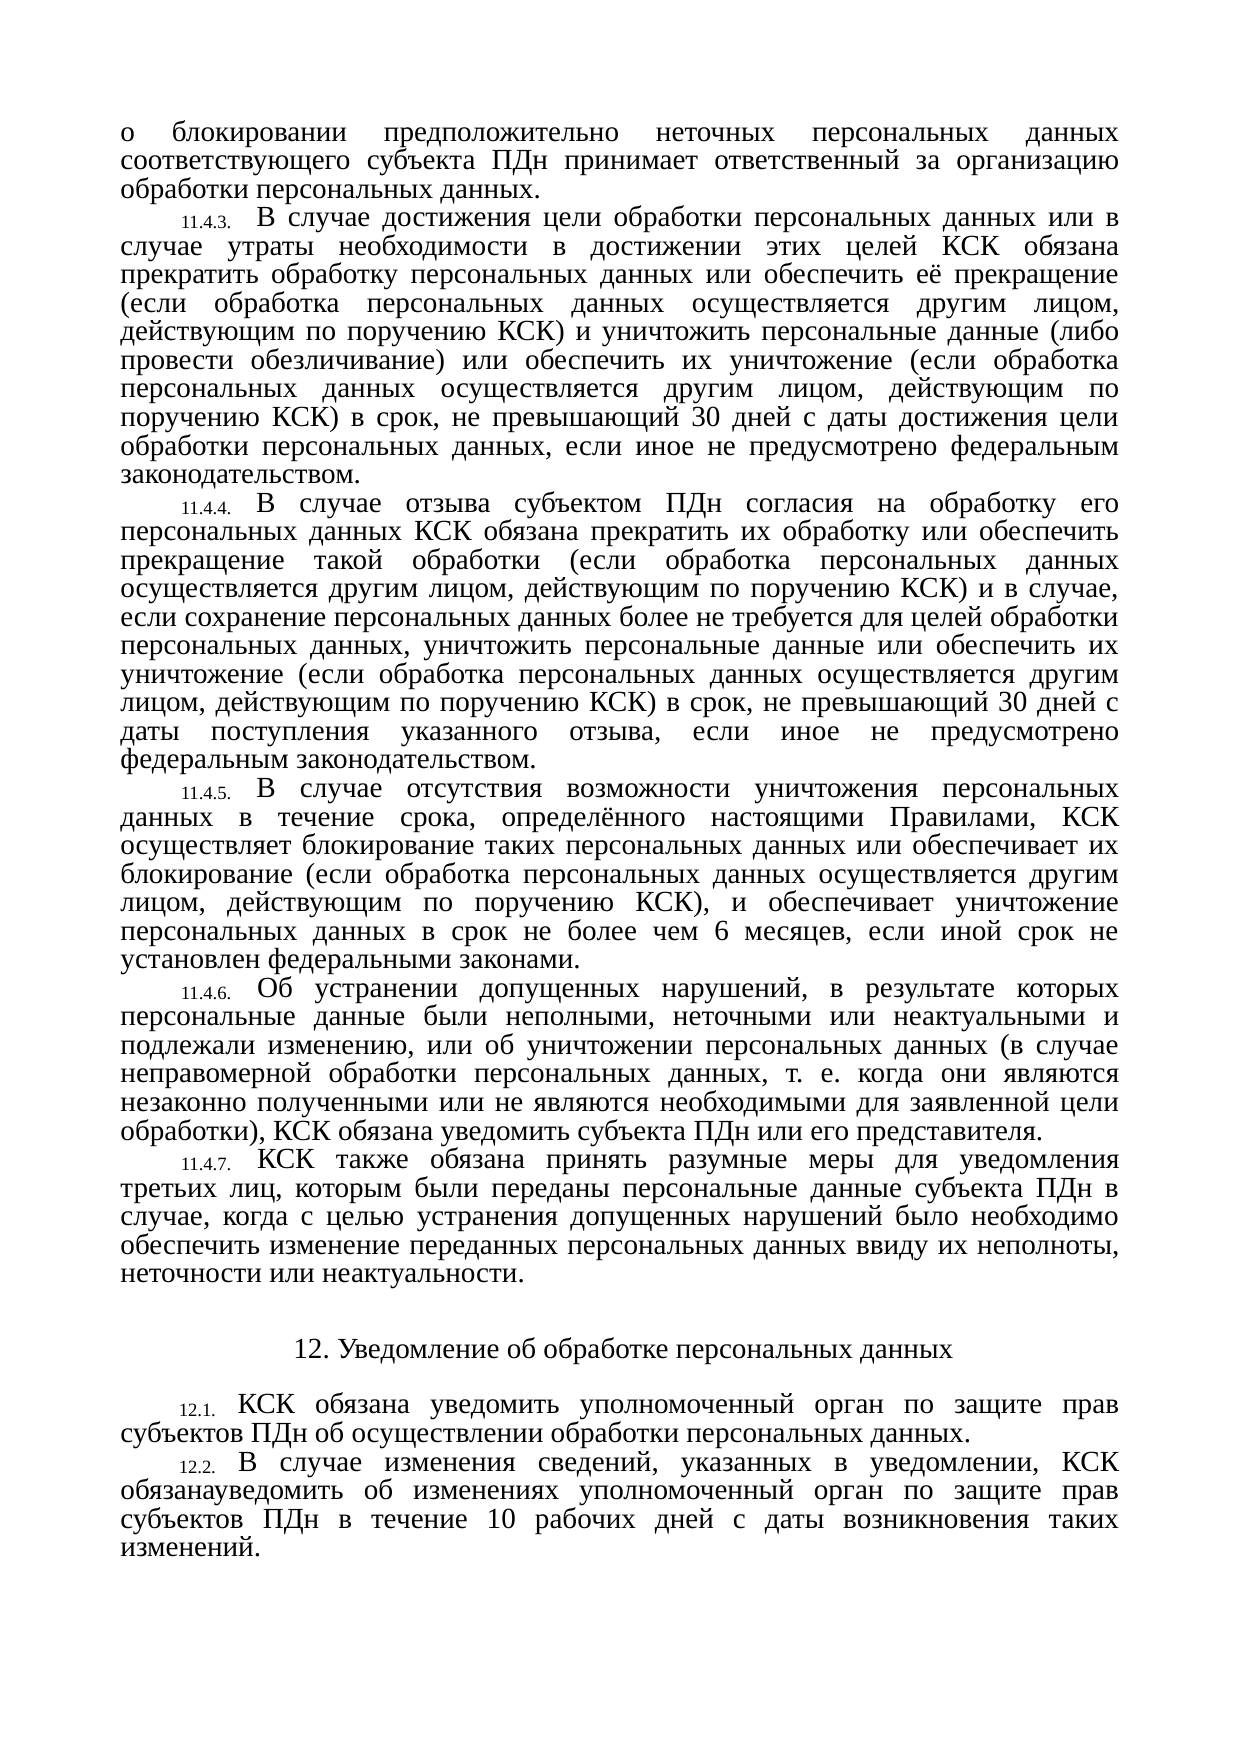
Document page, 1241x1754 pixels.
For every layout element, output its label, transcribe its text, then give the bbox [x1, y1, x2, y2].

list В случае отзыва субъектом ПДн согласия на обработку его персональных данных КСК обязана прекратить их обработку или обеспечить прекращение такой обработки (если обработка персональных данных осуществляется другим лицом, действующим по поручению КСК) и в случае, если сохранение персональных данных более не требуется для целей обработки персональных данных, уничтожить персональные данные или обеспечить их уничтожение (если обработка персональных данных осуществляется другим лицом, действующим по поручению КСК) в срок, не превышающий 30 дней с даты поступления указанного отзыва, если иное не предусмотрено федеральным законодательством. [120, 489, 1120, 774]
list В случае достижения цели обработки персональных данных или в случае утраты необходимости в достижении этих целей КСК обязана прекратить обработку персональных данных или обеспечить её прекращение (если обработка персональных данных осуществляется другим лицом, действующим по поручению КСК) и уничтожить персональные данные (либо провести обезличивание) или обеспечить их уничтожение (если обработка персональных данных осуществляется другим лицом, действующим по поручению КСК) в срок, не превышающий 30 дней с даты достижения цели обработки персональных данных, если иное не предусмотрено федеральным законодательством. [120, 204, 1120, 489]
text 12. Уведомление об обработке персональных данных [293, 1340, 1122, 1364]
list В случае изменения сведений, указанных в уведомлении, КСК обязанауведомить об изменениях уполномоченный орган по защите прав субъектов ПДн в течение 10 рабочих дней с даты возникновения таких изменений. [120, 1448, 1120, 1562]
list В случае отсутствия возможности уничтожения персональных данных в течение срока, определённого настоящими Правилами, КСК осуществляет блокирование таких персональных данных или обеспечивает их блокирование (если обработка персональных данных осуществляется другим лицом, действующим по поручению КСК), и обеспечивает уничтожение персональных данных в срок не более чем 6 месяцев, если иной срок не установлен федеральными законами. [120, 774, 1120, 974]
list о блокировании предположительно неточных персональных данных соответствующего субъекта ПДн принимает ответственный за организацию обработки персональных данных. [120, 118, 1120, 204]
list Об устранении допущенных нарушений, в результате которых персональные данные были неполными, неточными или неактуальными и подлежали изменению, или об уничтожении персональных данных (в случае неправомерной обработки персональных данных, т. е. когда они являются незаконно полученными или не являются необходимыми для заявленной цели обработки), КСК обязана уведомить субъекта ПДн или его представителя. [120, 974, 1120, 1146]
list КСК также обязана принять разумные меры для уведомления третьих лиц, которым были переданы персональные данные субъекта ПДн в случае, когда с целью устранения допущенных нарушений было необходимо обеспечить изменение переданных персональных данных ввиду их неполноты, неточности или неактуальности. [120, 1146, 1120, 1288]
list КСК обязана уведомить уполномоченный орган по защите прав субъектов ПДн об осуществлении обработки персональных данных. [120, 1391, 1120, 1448]
